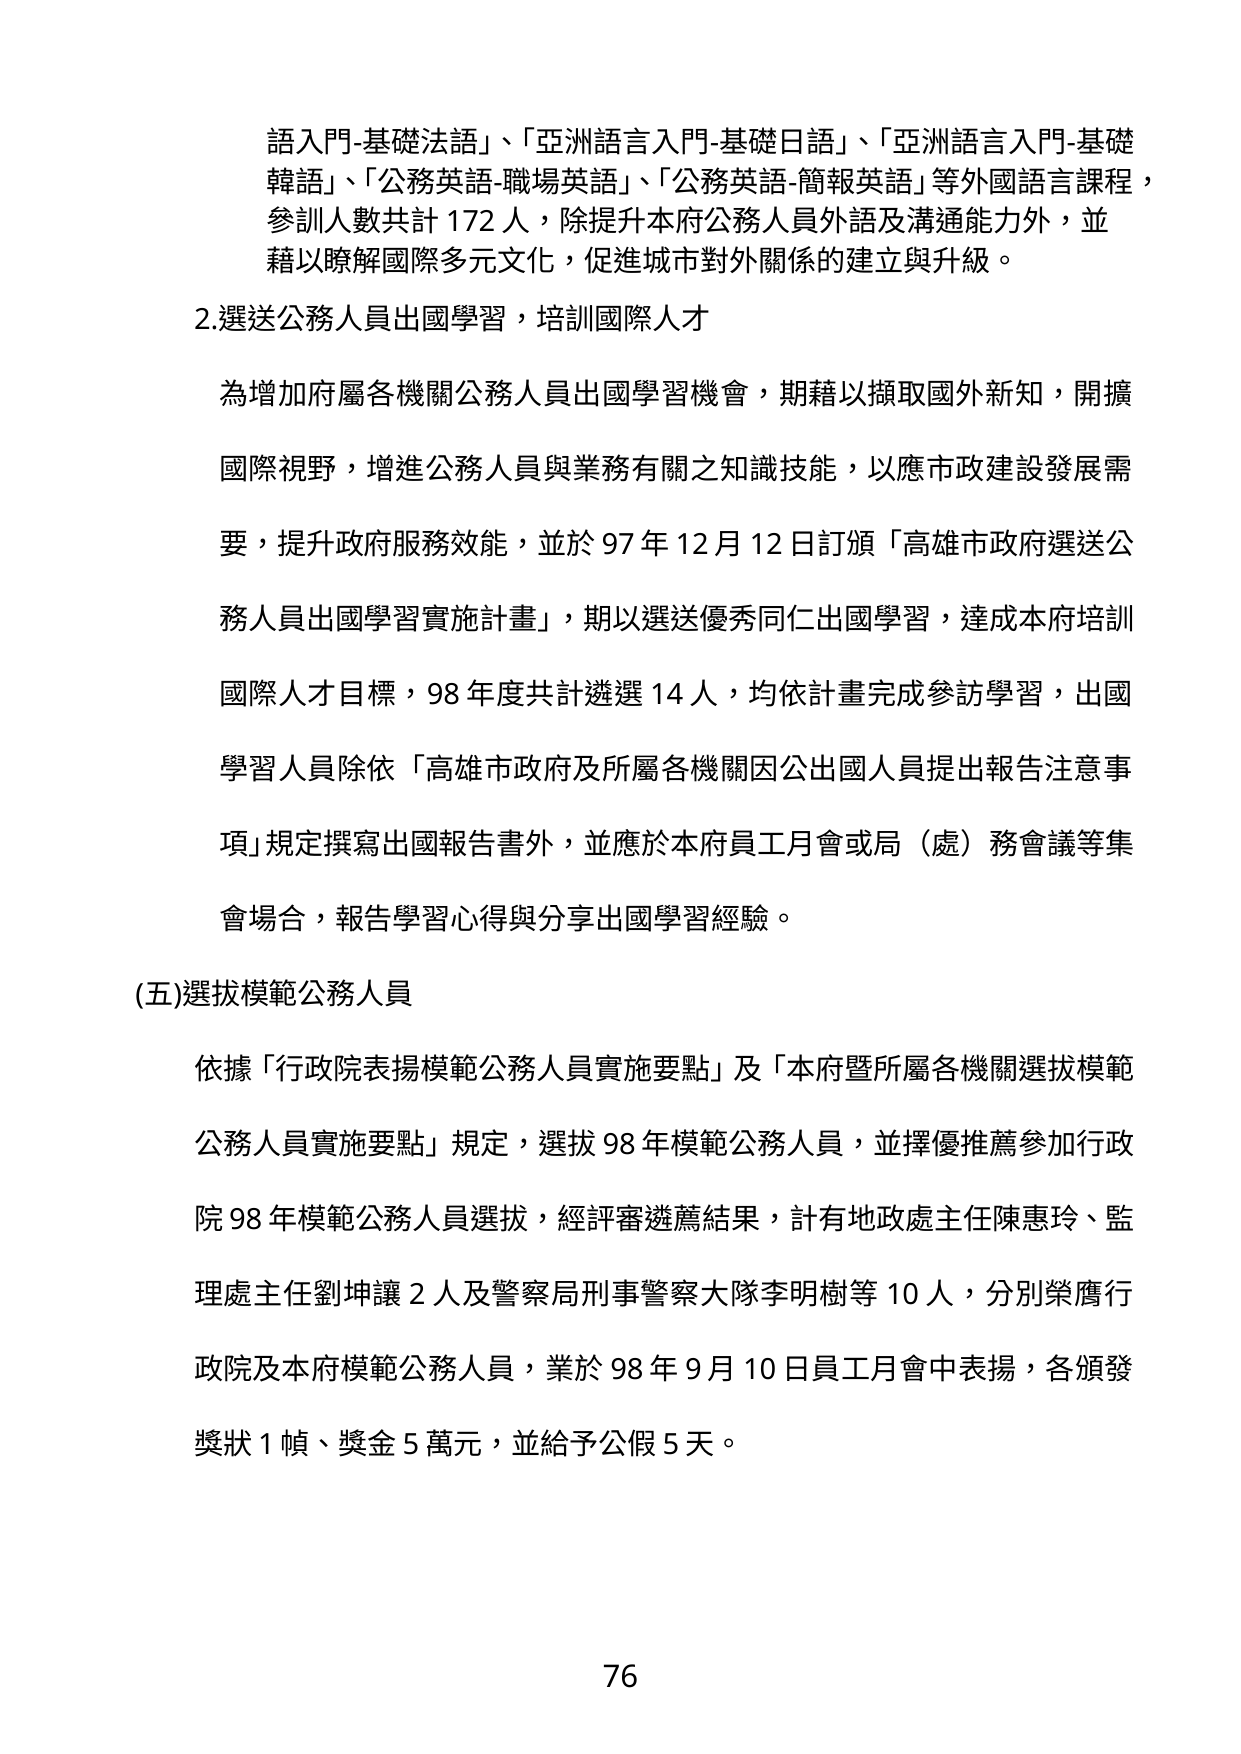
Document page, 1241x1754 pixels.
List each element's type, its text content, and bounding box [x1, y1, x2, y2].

text 依據「行政院表揚模範公務人員實施要點」及「本府暨所屬各機關選拔模範公務人員實施要點」規定，選拔98年模範公務人員，並擇優推薦參加行政院98年模範公務人員選拔，經評審遴薦結果，計有地政處主任陳惠玲、監理處主任劉坤讓2人及警察局刑事警察大隊李明樹等10人，分別榮膺行政院及本府模範公務人員，業於98年9月10日員工月會中表揚，各頒發獎狀1幀、獎金5萬元，並給予公假5天。 [194, 1029, 1134, 1479]
text 為增加府屬各機關公務人員出國學習機會，期藉以擷取國外新知，開擴國際視野，增進公務人員與業務有關之知識技能，以應市政建設發展需要，提升政府服務效能，並於97年12月12日訂頒「高雄市政府選送公務人員出國學習實施計畫」，期以選送優秀同仁出國學習，達成本府培訓國際人才目標，98年度共計遴選14人，均依計畫完成參訪學習，出國學習人員除依「高雄市政府及所屬各機關因公出國人員提出報告注意事項」規定撰寫出國報告書外，並應於本府員工月會或局（處）務會議等集會場合，報告學習心得與分享出國學習經驗。 [219, 354, 1134, 954]
text (7)為提升本府各局處同仁國際化能力，開辦「歐語入門-西班牙語」、「歐語入門-基礎法語」、「亞洲語言入門-基礎日語」、「亞洲語言入門-基礎韓語」、「公務英語-職場英語」、「公務英語-簡報英語」等外國語言課程，參訓人數共計172人，除提升本府公務人員外語及溝通能力外，並藉以瞭解國際多元文化，促進城市對外關係的建立與升級。 [219, 121, 1134, 279]
text 2.選送公務人員出國學習，培訓國際人才 [194, 279, 1134, 354]
text (五)選拔模範公務人員 [106, 954, 1134, 1029]
